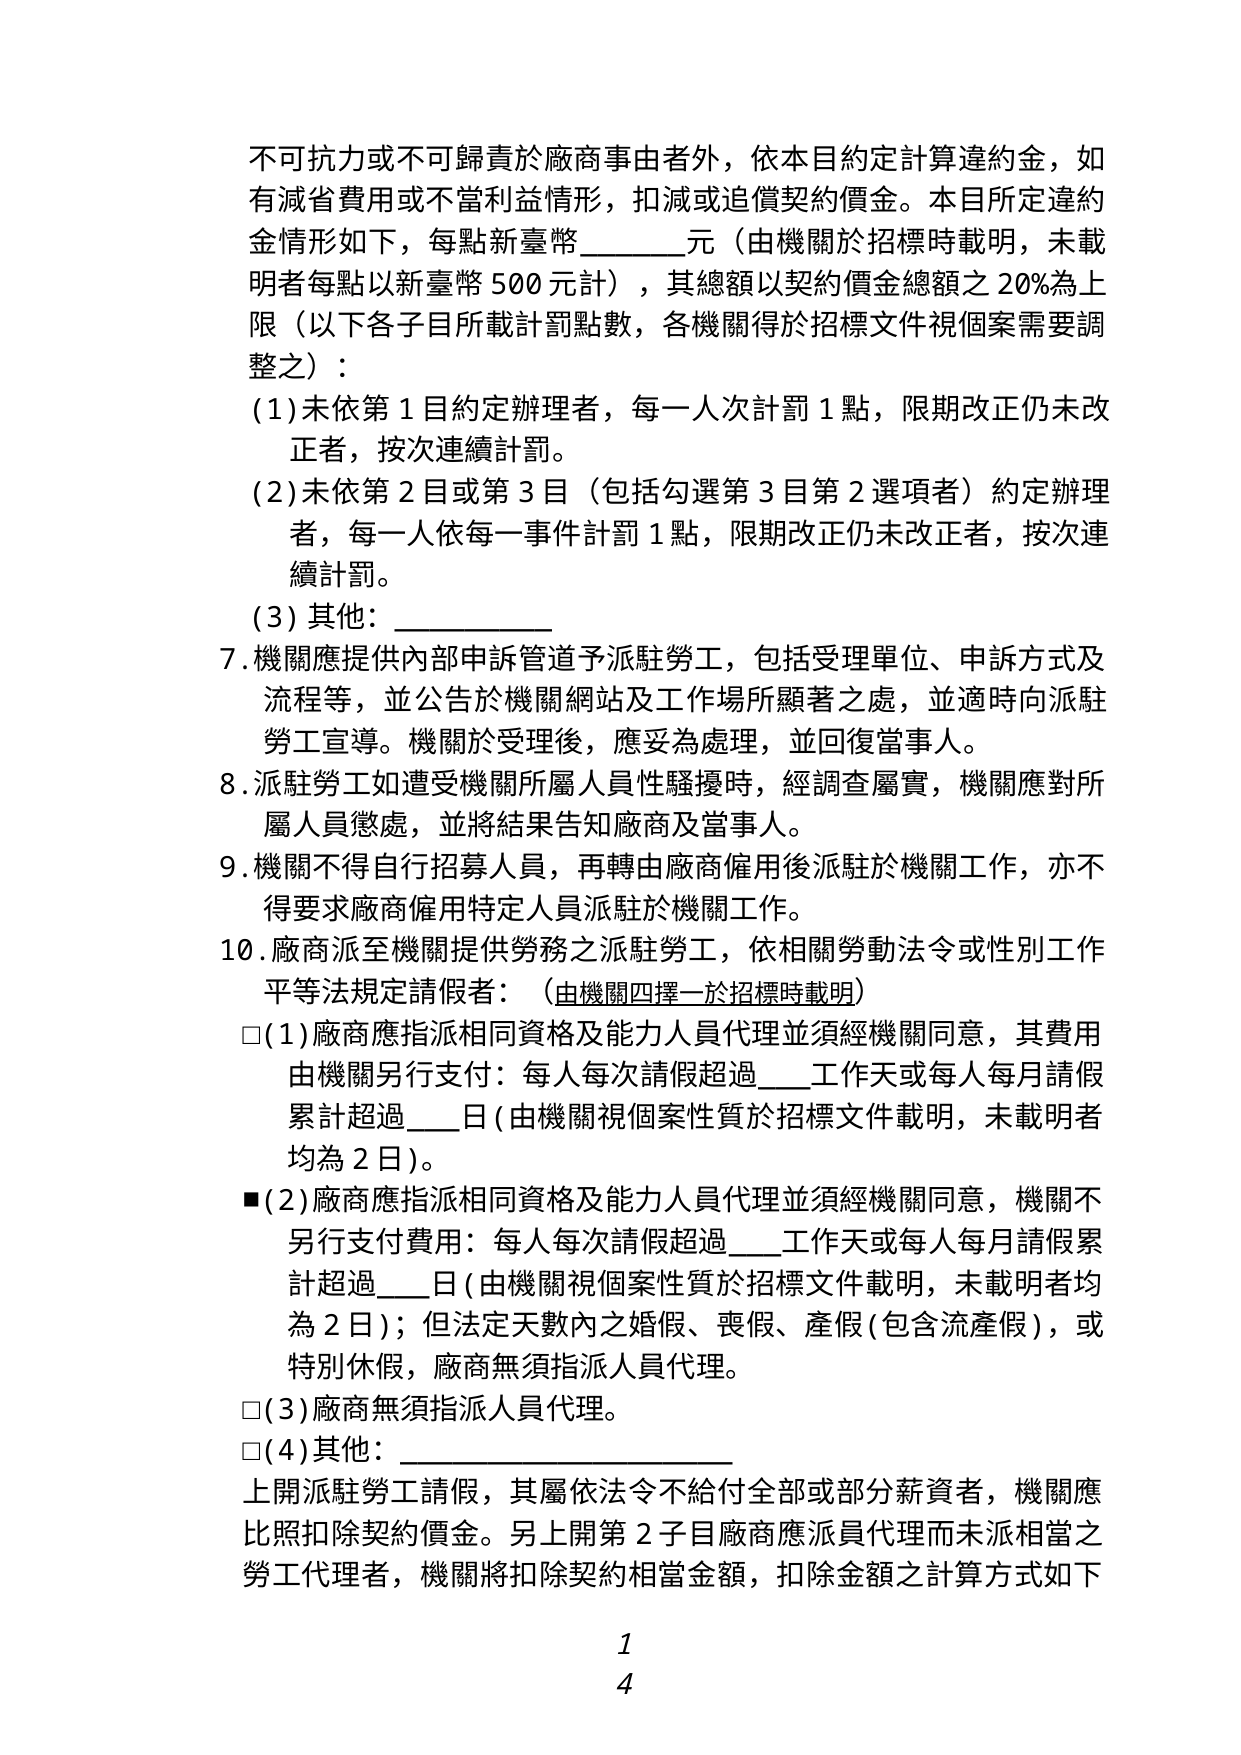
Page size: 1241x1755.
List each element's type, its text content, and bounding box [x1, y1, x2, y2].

text 8.派駐勞工如遭受機關所屬人員性騷擾時，經調查屬實，機關應對所屬人員懲處，並將結果告知廠商及當事人。 [218, 761, 1108, 844]
text 7.機關應提供內部申訴管道予派駐勞工，包括受理單位、申訴方式及流程等，並公告於機關網站及工作場所顯著之處，並適時向派駐勞工宣導。機關於受理後，應妥為處理，並回復當事人。 [218, 636, 1108, 761]
text ■(2)廠商應指派相同資格及能力人員代理並須經機關同意，機關不另行支付費用：每人每次請假超過___工作天或每人每月請假累計超過___日(由機關視個案性質於招標文件載明，未載明者均為2日)；但法定天數內之婚假、喪假、產假(包含流產假)，或特別休假，廠商無須指派人員代理。 [242, 1177, 1104, 1386]
text □(1)廠商應指派相同資格及能力人員代理並須經機關同意，其費用由機關另行支付：每人每次請假超過___工作天或每人每月請假累計超過___日(由機關視個案性質於招標文件載明，未載明者均為2日)。 [242, 1011, 1104, 1177]
text (3) 其他：_________ [248, 594, 1110, 636]
text 9.機關不得自行招募人員，再轉由廠商僱用後派駐於機關工作，亦不得要求廠商僱用特定人員派駐於機關工作。 [218, 844, 1108, 927]
text □(3)廠商無須指派人員代理。 [242, 1386, 1104, 1427]
text 上開派駐勞工請假，其屬依法令不給付全部或部分薪資者，機關應比照扣除契約價金。另上開第2子目廠商應派員代理而未派相當之勞工代理者，機關將扣除契約相當金額，扣除金額之計算方式如下 [242, 1469, 1104, 1594]
text 不可抗力或不可歸責於廠商事由者外，依本目約定計算違約金，如有減省費用或不當利益情形，扣減或追償契約價金。本目所定違約金情形如下，每點新臺幣______元（由機關於招標時載明，未載明者每點以新臺幣500元計），其總額以契約價金總額之20%為上限（以下各子目所載計罰點數，各機關得於招標文件視個案需要調整之）： [218, 136, 1108, 386]
text (2)未依第2目或第3目（包括勾選第3目第2選項者）約定辦理者，每一人依每一事件計罰1點，限期改正仍未改正者，按次連續計罰。 [248, 469, 1110, 594]
text (1)未依第1目約定辦理者，每一人次計罰1點，限期改正仍未改正者，按次連續計罰。 [248, 386, 1110, 469]
text 10.廠商派至機關提供勞務之派駐勞工，依相關勞動法令或性別工作平等法規定請假者：（由機關四擇一於招標時載明） [218, 927, 1108, 1011]
text □(4)其他：___________________ [242, 1427, 1104, 1469]
